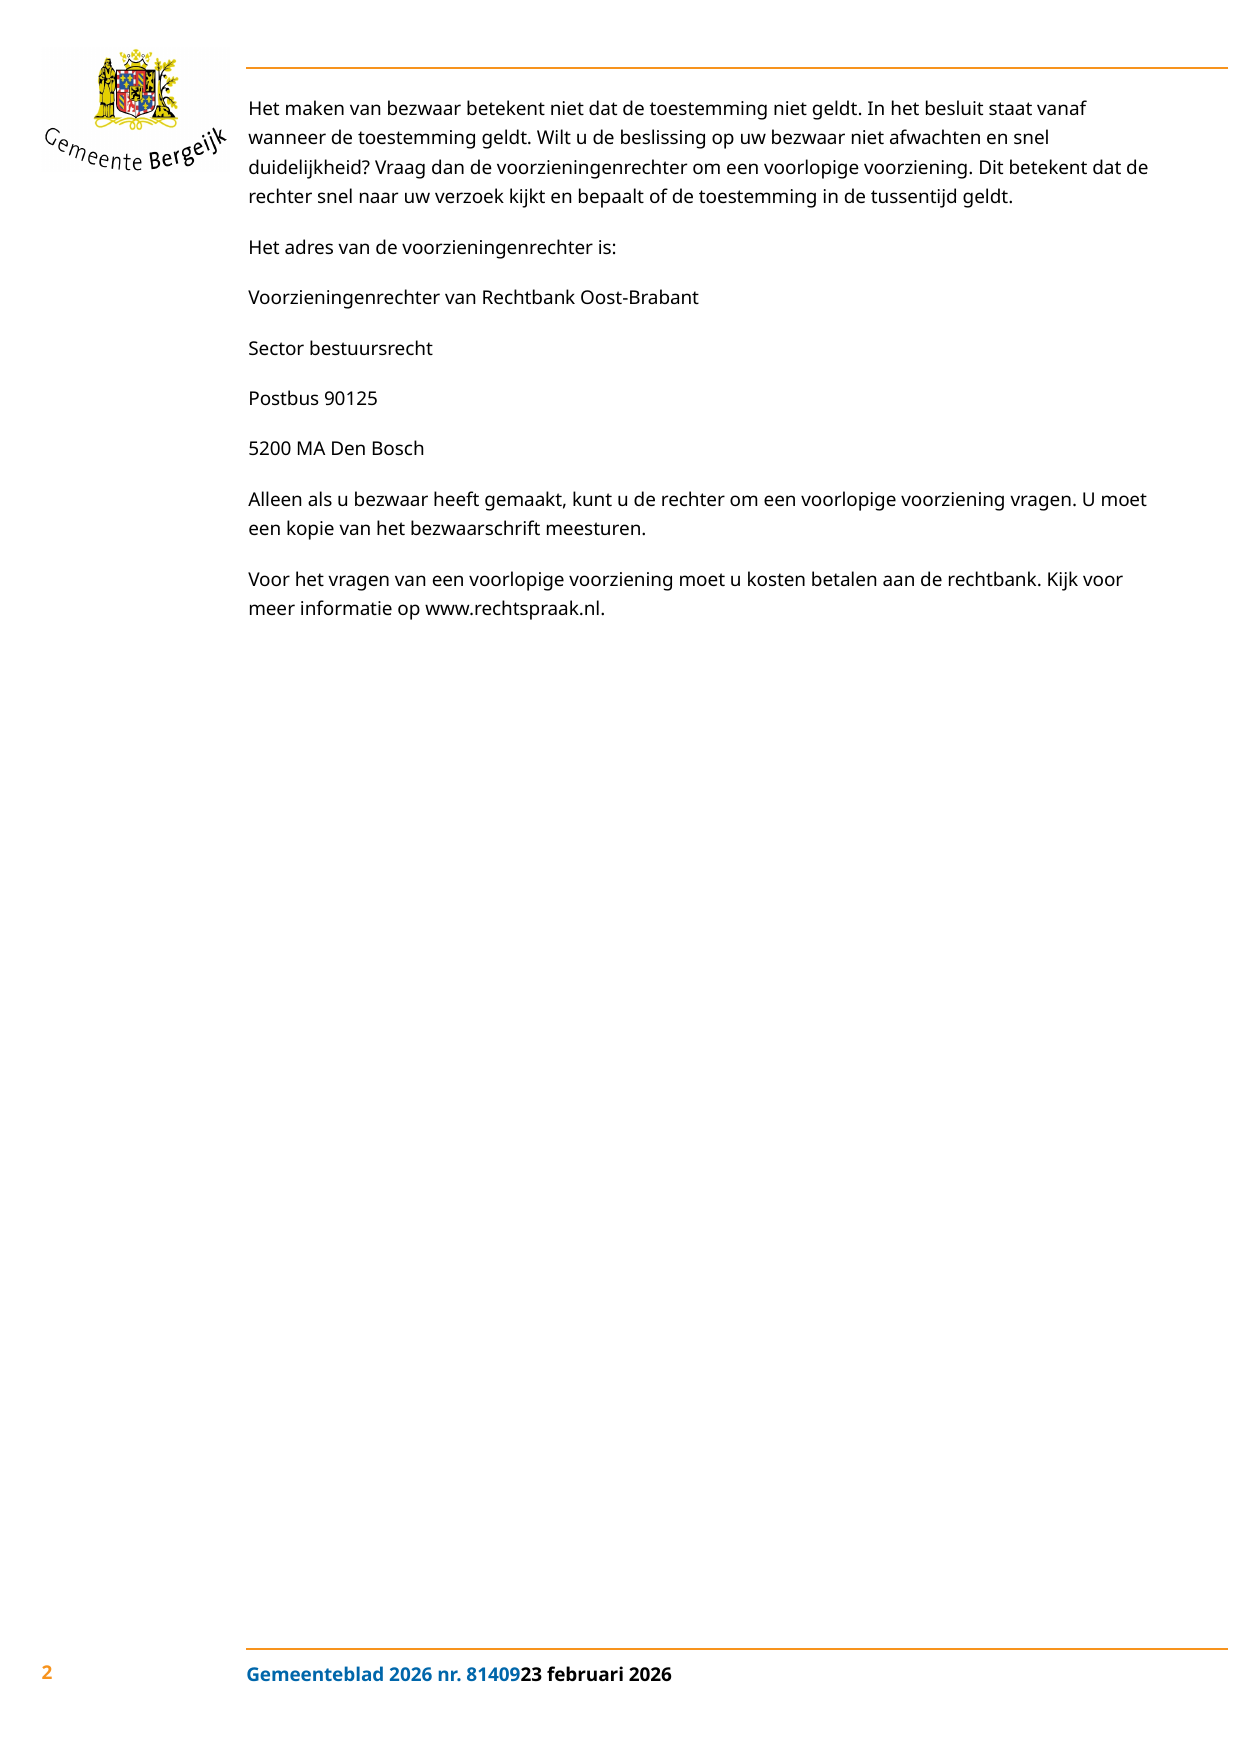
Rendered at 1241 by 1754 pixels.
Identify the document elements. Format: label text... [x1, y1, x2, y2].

text Sector bestuursrecht [248, 335, 1152, 361]
text Alleen als u bezwaar heeft gemaakt, kunt u de rechter om een voorlopige voorziening vragen. U moet een kopie van het bezwaarschrift meesturen. [248, 486, 1152, 541]
text Voor het vragen van een voorlopige voorziening moet u kosten betalen aan de rechtbank. Kijk voor meer informatie op www.rechtspraak.nl. [248, 566, 1152, 621]
text Het maken van bezwaar betekent niet dat de toestemming niet geldt. In het besluit staat vanaf wanneer de toestemming geldt. Wilt u de beslissing op uw bezwaar niet afwachten en snel duidelijkheid? Vraag dan de voorzieningenrechter om een voorlopige voorziening. Dit betekent dat de rechter snel naar uw verzoek kijkt en bepaalt of de toestemming in de tussentijd geldt. [248, 95, 1152, 209]
text Postbus 90125 [248, 385, 1152, 411]
text Het adres van de voorzieningenrechter is: [248, 234, 1152, 260]
text Voorzieningenrechter van Rechtbank Oost-Brabant [248, 284, 1152, 310]
text 5200 MA Den Bosch [248, 436, 1152, 461]
picture [41, 47, 231, 172]
